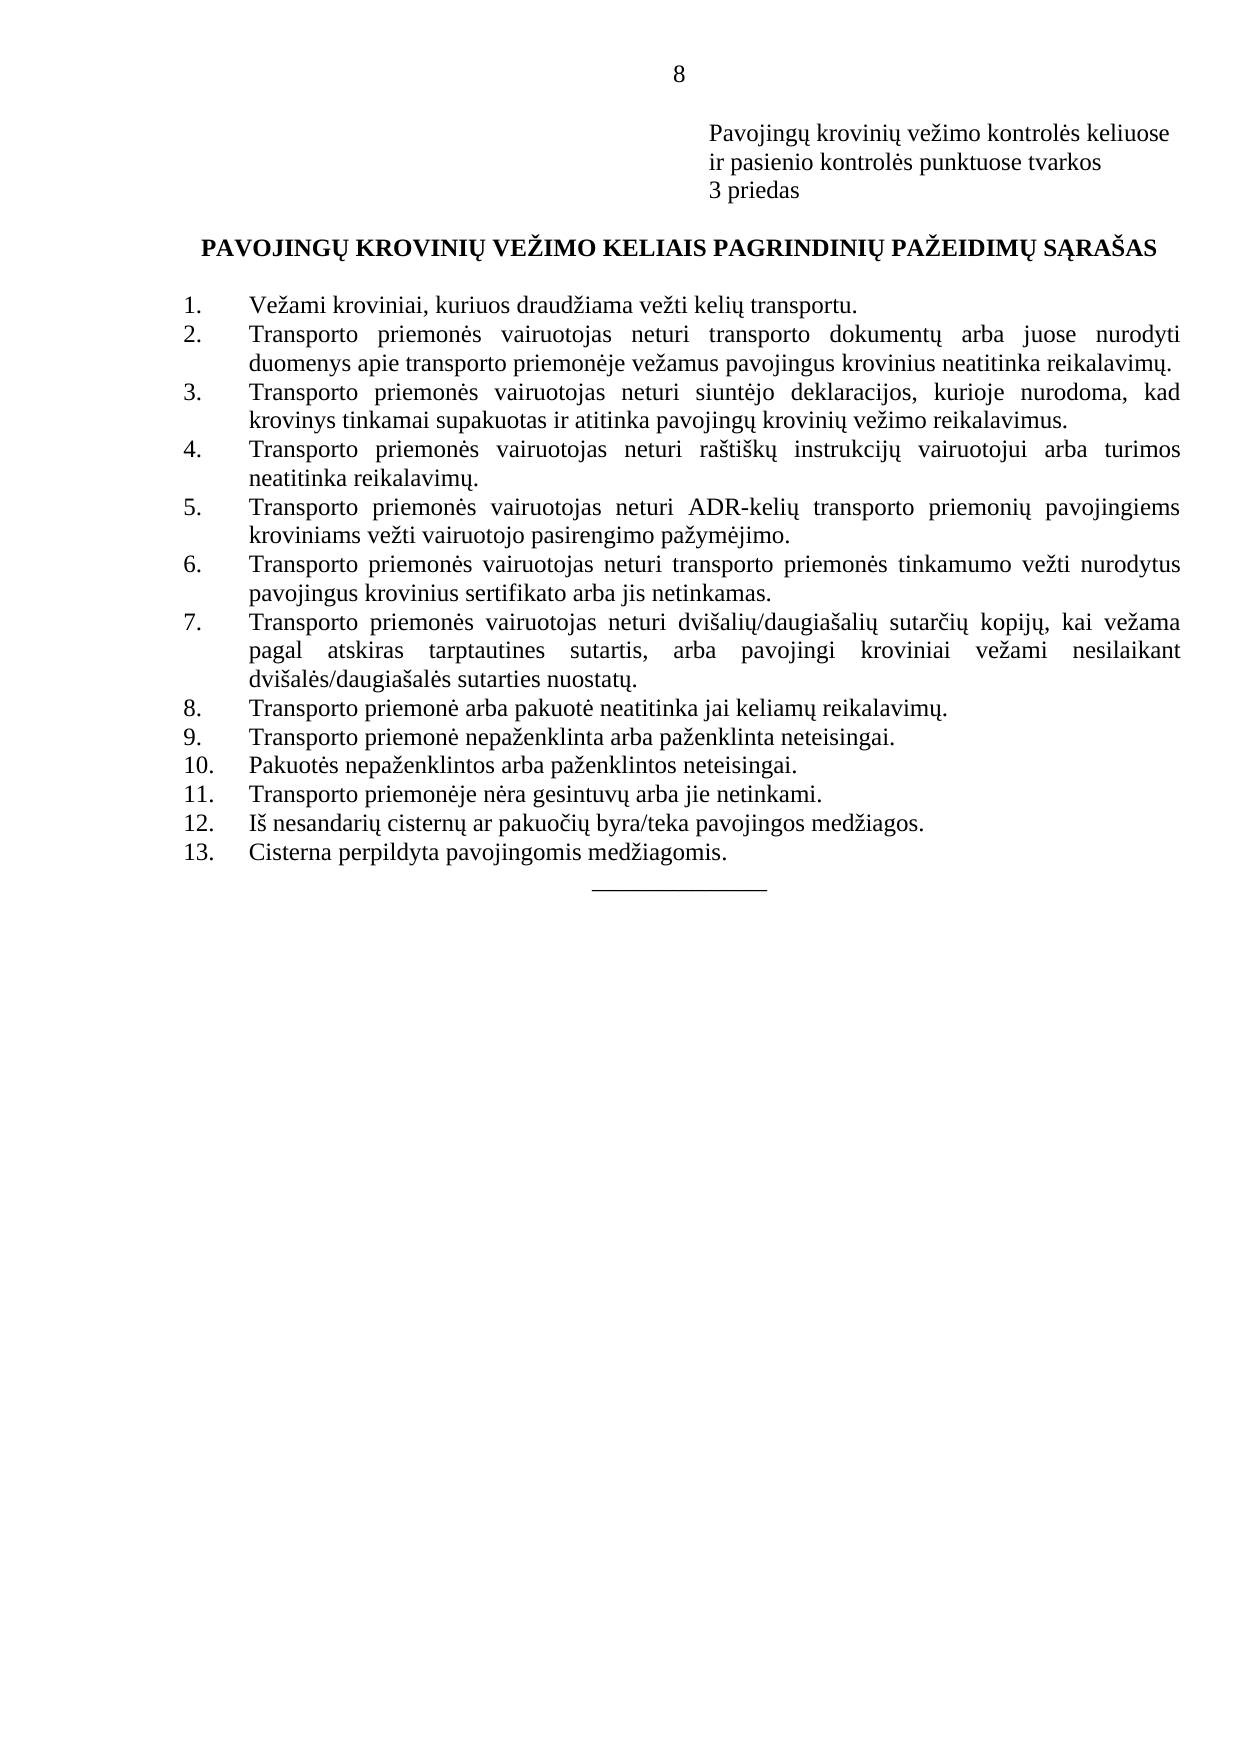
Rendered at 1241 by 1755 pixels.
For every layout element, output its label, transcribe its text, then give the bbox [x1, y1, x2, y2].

text ir pasienio kontrolės punktuose tvarkos [177, 147, 1181, 176]
text PAVOJINGŲ KROVINIŲ VEŽIMO KELIAIS PAGRINDINIŲ PAŽEIDIMŲ SĄRAŠAS [177, 233, 1181, 262]
text 8. Transporto priemonė arba pakuotė neatitinka jai keliamų reikalavimų. [183, 693, 1181, 722]
text 6. Transporto priemonės vairuotojas neturi transporto priemonės tinkamumo vežti nurodytus pavojingus krovinius sertifikato arba jis netinkamas. [183, 549, 1181, 607]
text 9. Transporto priemonė nepaženklinta arba paženklinta neteisingai. [183, 722, 1181, 751]
text 2. Transporto priemonės vairuotojas neturi transporto dokumentų arba juose nurodyti duomenys apie transporto priemonėje vežamus pavojingus krovinius neatitinka reikalavimų. [183, 319, 1181, 377]
text 1. Vežami kroviniai, kuriuos draudžiama vežti kelių transportu. [183, 291, 1181, 319]
text 7. Transporto priemonės vairuotojas neturi dvišalių/daugiašalių sutarčių kopijų, kai vežama pagal atskiras tarptautines sutartis, arba pavojingi kroviniai vežami nesilaikant dvišalės/daugiašalės sutarties nuostatų. [183, 607, 1181, 693]
text 5. Transporto priemonės vairuotojas neturi ADR-kelių transporto priemonių pavojingiems kroviniams vežti vairuotojo pasirengimo pažymėjimo. [183, 492, 1181, 549]
text 10. Pakuotės nepaženklintos arba paženklintos neteisingai. [183, 751, 1181, 779]
text 11. Transporto priemonėje nėra gesintuvų arba jie netinkami. [183, 779, 1181, 808]
text Pavojingų krovinių vežimo kontrolės keliuose [177, 118, 1181, 147]
text ______________ [177, 866, 1181, 894]
text 13. Cisterna perpildyta pavojingomis medžiagomis. [183, 837, 1181, 866]
text 3 priedas [177, 176, 1181, 204]
text 4. Transporto priemonės vairuotojas neturi raštiškų instrukcijų vairuotojui arba turimos neatitinka reikalavimų. [183, 434, 1181, 492]
text 12. Iš nesandarių cisternų ar pakuočių byra/teka pavojingos medžiagos. [183, 808, 1181, 837]
text 3. Transporto priemonės vairuotojas neturi siuntėjo deklaracijos, kurioje nurodoma, kad krovinys tinkamai supakuotas ir atitinka pavojingų krovinių vežimo reikalavimus. [183, 377, 1181, 434]
